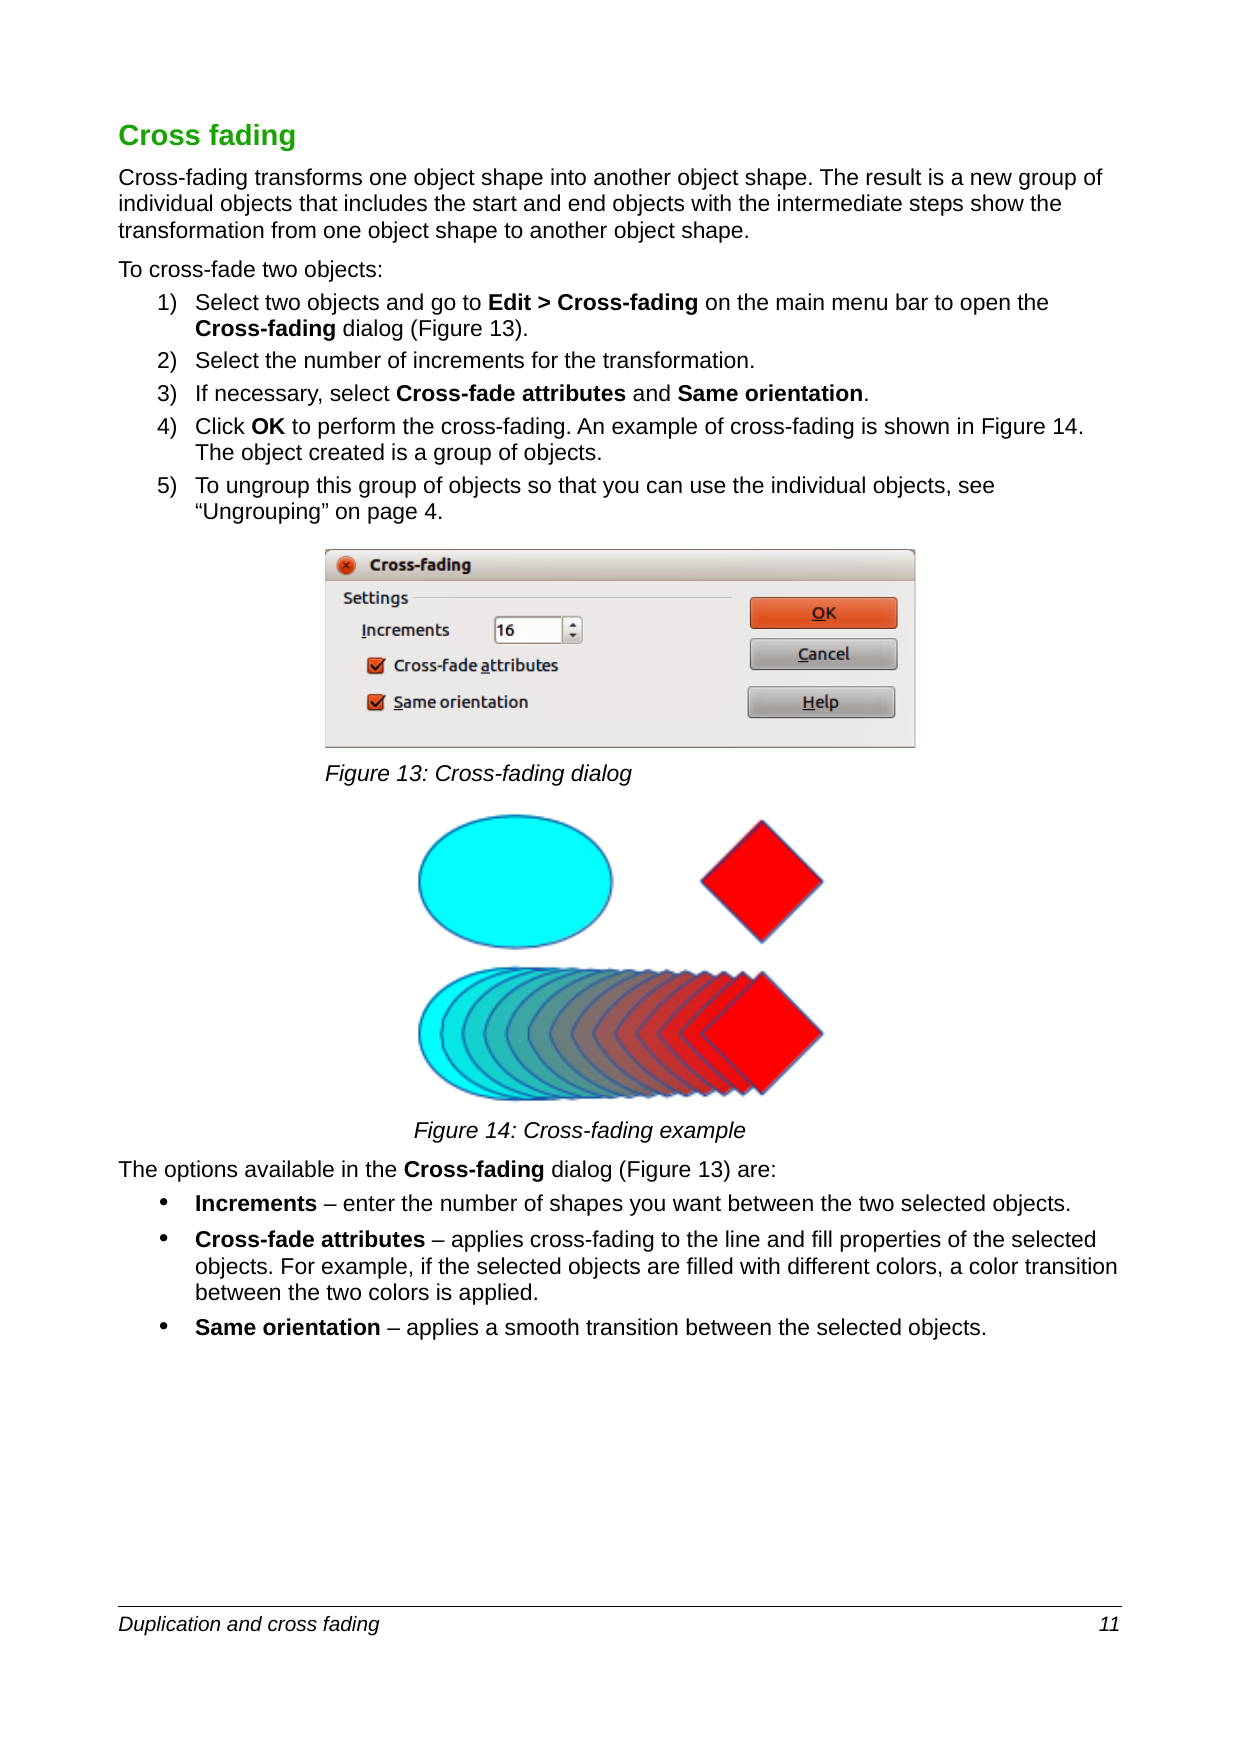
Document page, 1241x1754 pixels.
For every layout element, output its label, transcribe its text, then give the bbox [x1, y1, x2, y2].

picture [413, 811, 827, 1105]
list To ungroup this group of objects so that you can use the individual objects, see “Ungrouping” on page 4. [177, 472, 1122, 524]
list Click OK to perform the cross-fading. An example of cross-fading is shown in Figure 14. The object created is a group of objects. [177, 413, 1122, 465]
text Cross-fading transforms one object shape into another object shape. The result is a new group of individual objects that includes the start and end objects with the intermediate steps show the transformation from one object shape to another object shape. [118, 164, 1122, 243]
list The options available in the Cross-fading dialog (Figure 13) are: [118, 1156, 1122, 1182]
list Same orientation – applies a smooth transition between the selected objects. [156, 1312, 1122, 1341]
list Cross-fade attributes – applies cross-fading to the line and fill properties of the selected objects. For example, if the selected objects are filled with different colors, a color transition between the two colors is applied. [156, 1224, 1122, 1306]
picture [325, 549, 916, 748]
list Select two objects and go to Edit > Cross-fading on the main menu bar to open the Cross-fading dialog (Figure 13). [177, 288, 1122, 341]
list Increments – enter the number of shapes you want between the two selected objects. [156, 1188, 1122, 1218]
text Figure 14: Cross-fading example [413, 1117, 827, 1143]
list Select the number of increments for the transformation. [177, 347, 1122, 374]
list If necessary, select Cross-fade attributes and Same orientation. [177, 380, 1122, 406]
list To cross-fade two objects: [118, 256, 1122, 282]
text Figure 13: Cross-fading dialog [325, 760, 915, 787]
